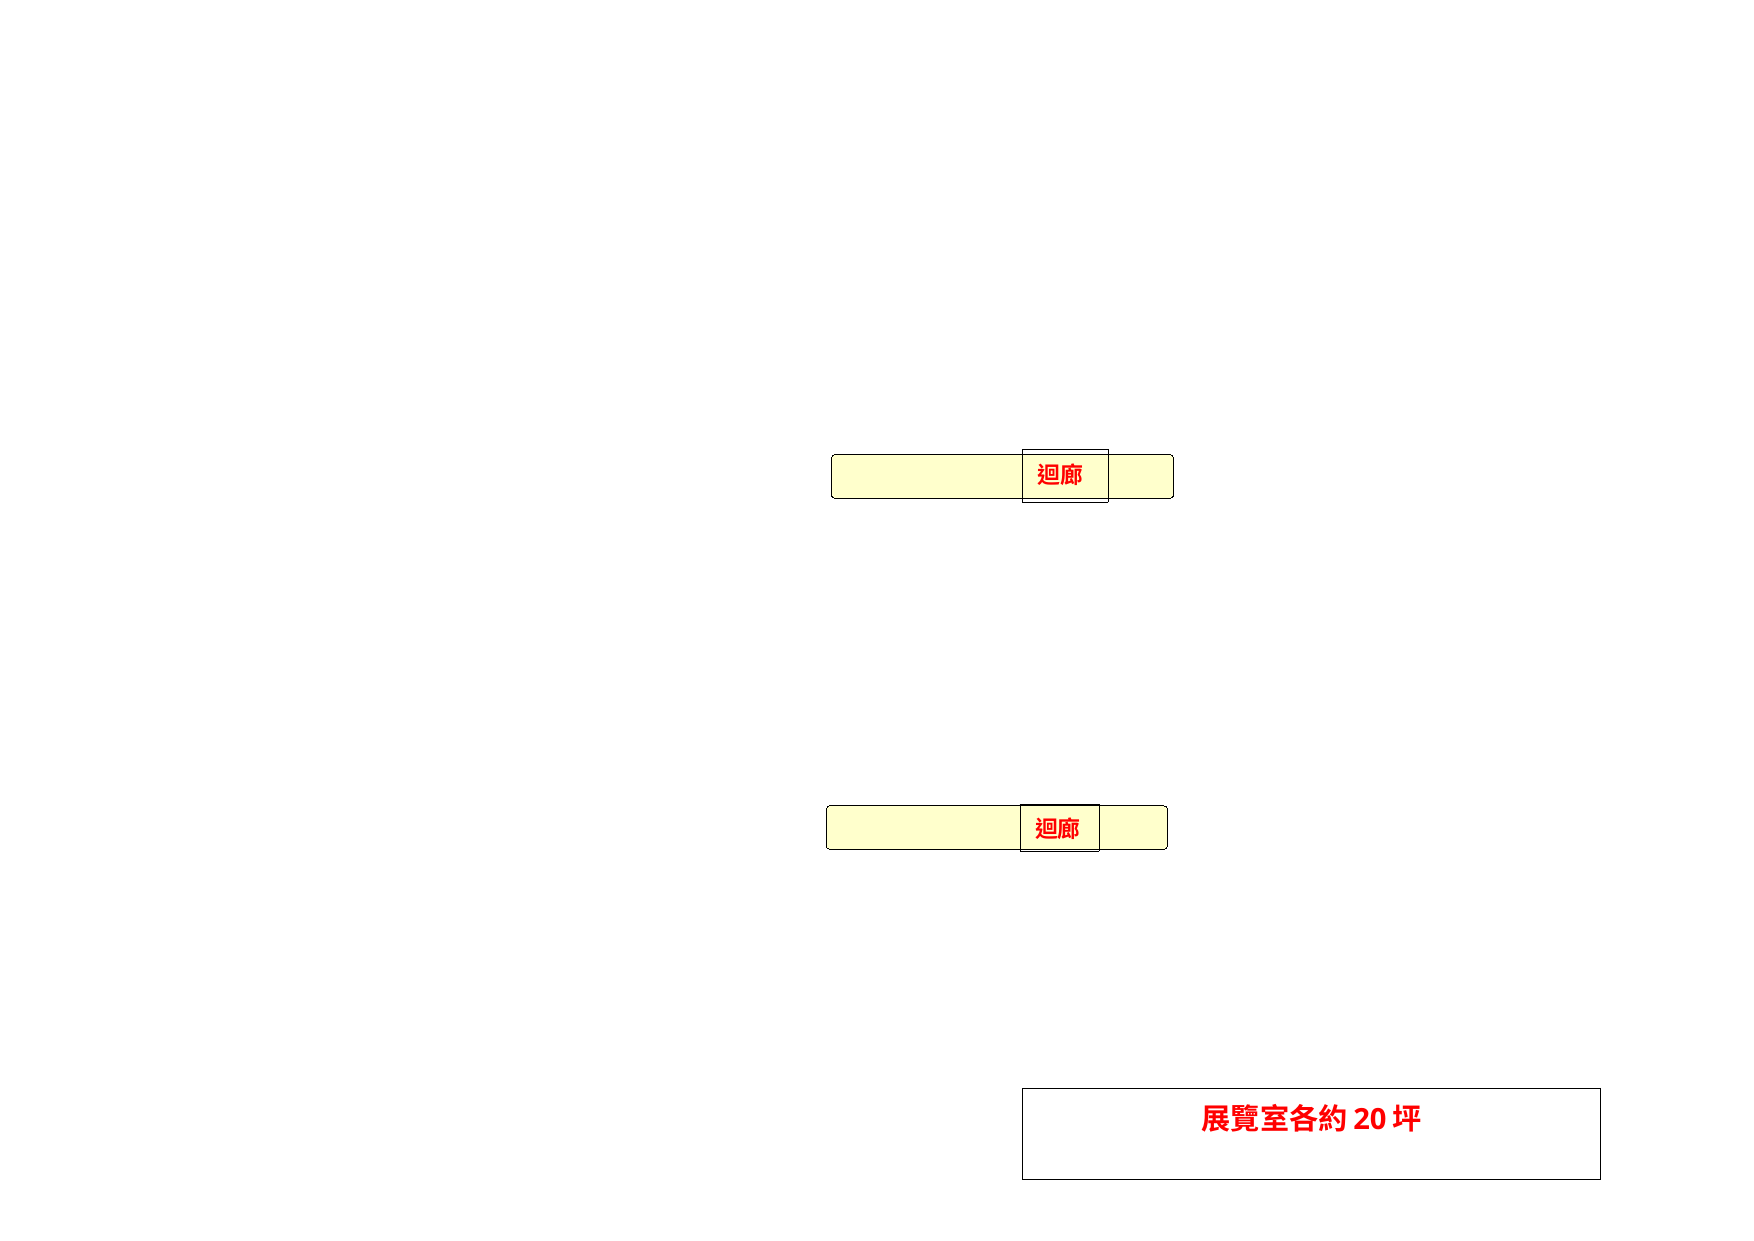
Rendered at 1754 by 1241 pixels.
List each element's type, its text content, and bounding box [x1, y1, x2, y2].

text 迴廊 [1035, 811, 1084, 843]
text 迴廊 [1037, 457, 1093, 490]
text 展覽室各約20坪 [1037, 1096, 1585, 1138]
